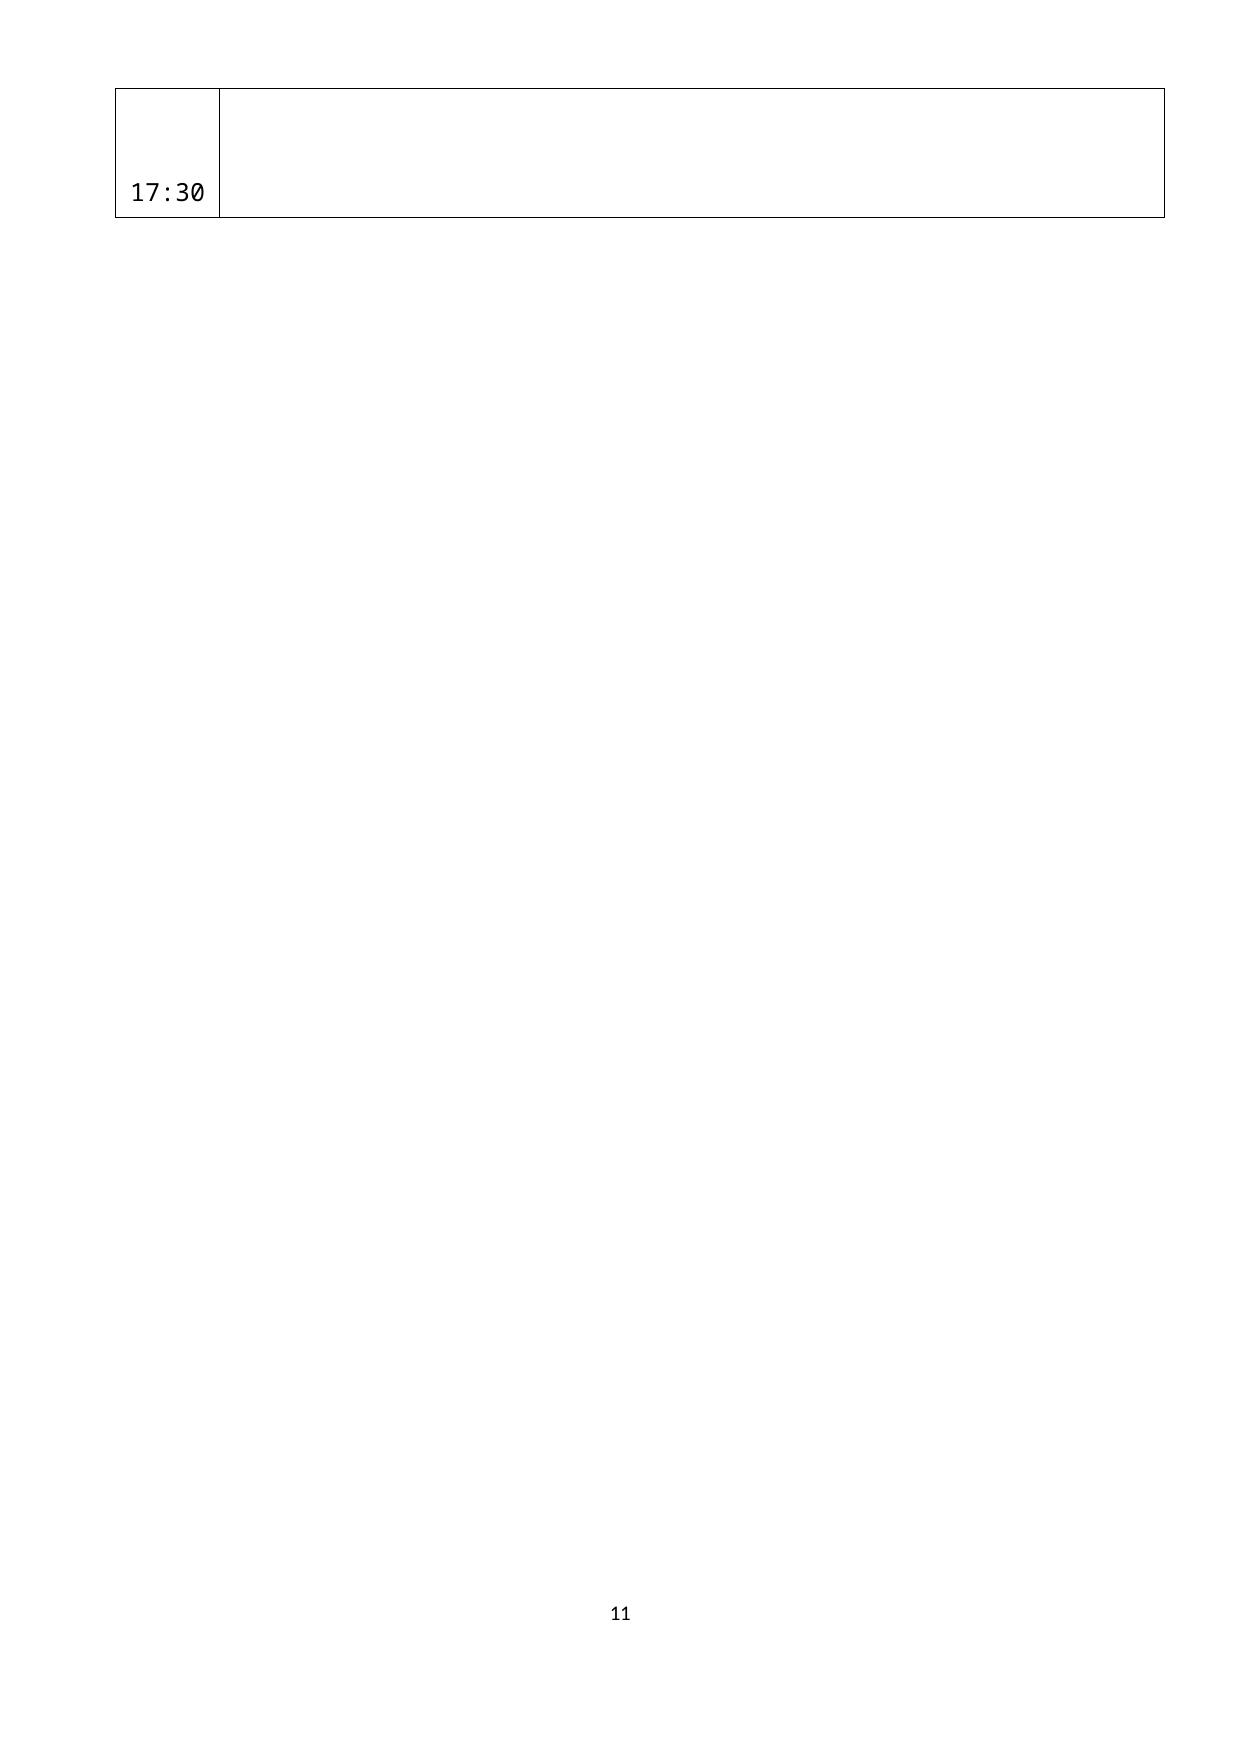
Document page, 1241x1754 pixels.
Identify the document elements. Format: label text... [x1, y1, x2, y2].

table_cell [220, 89, 1164, 217]
table_cell 17:30 [116, 89, 219, 217]
